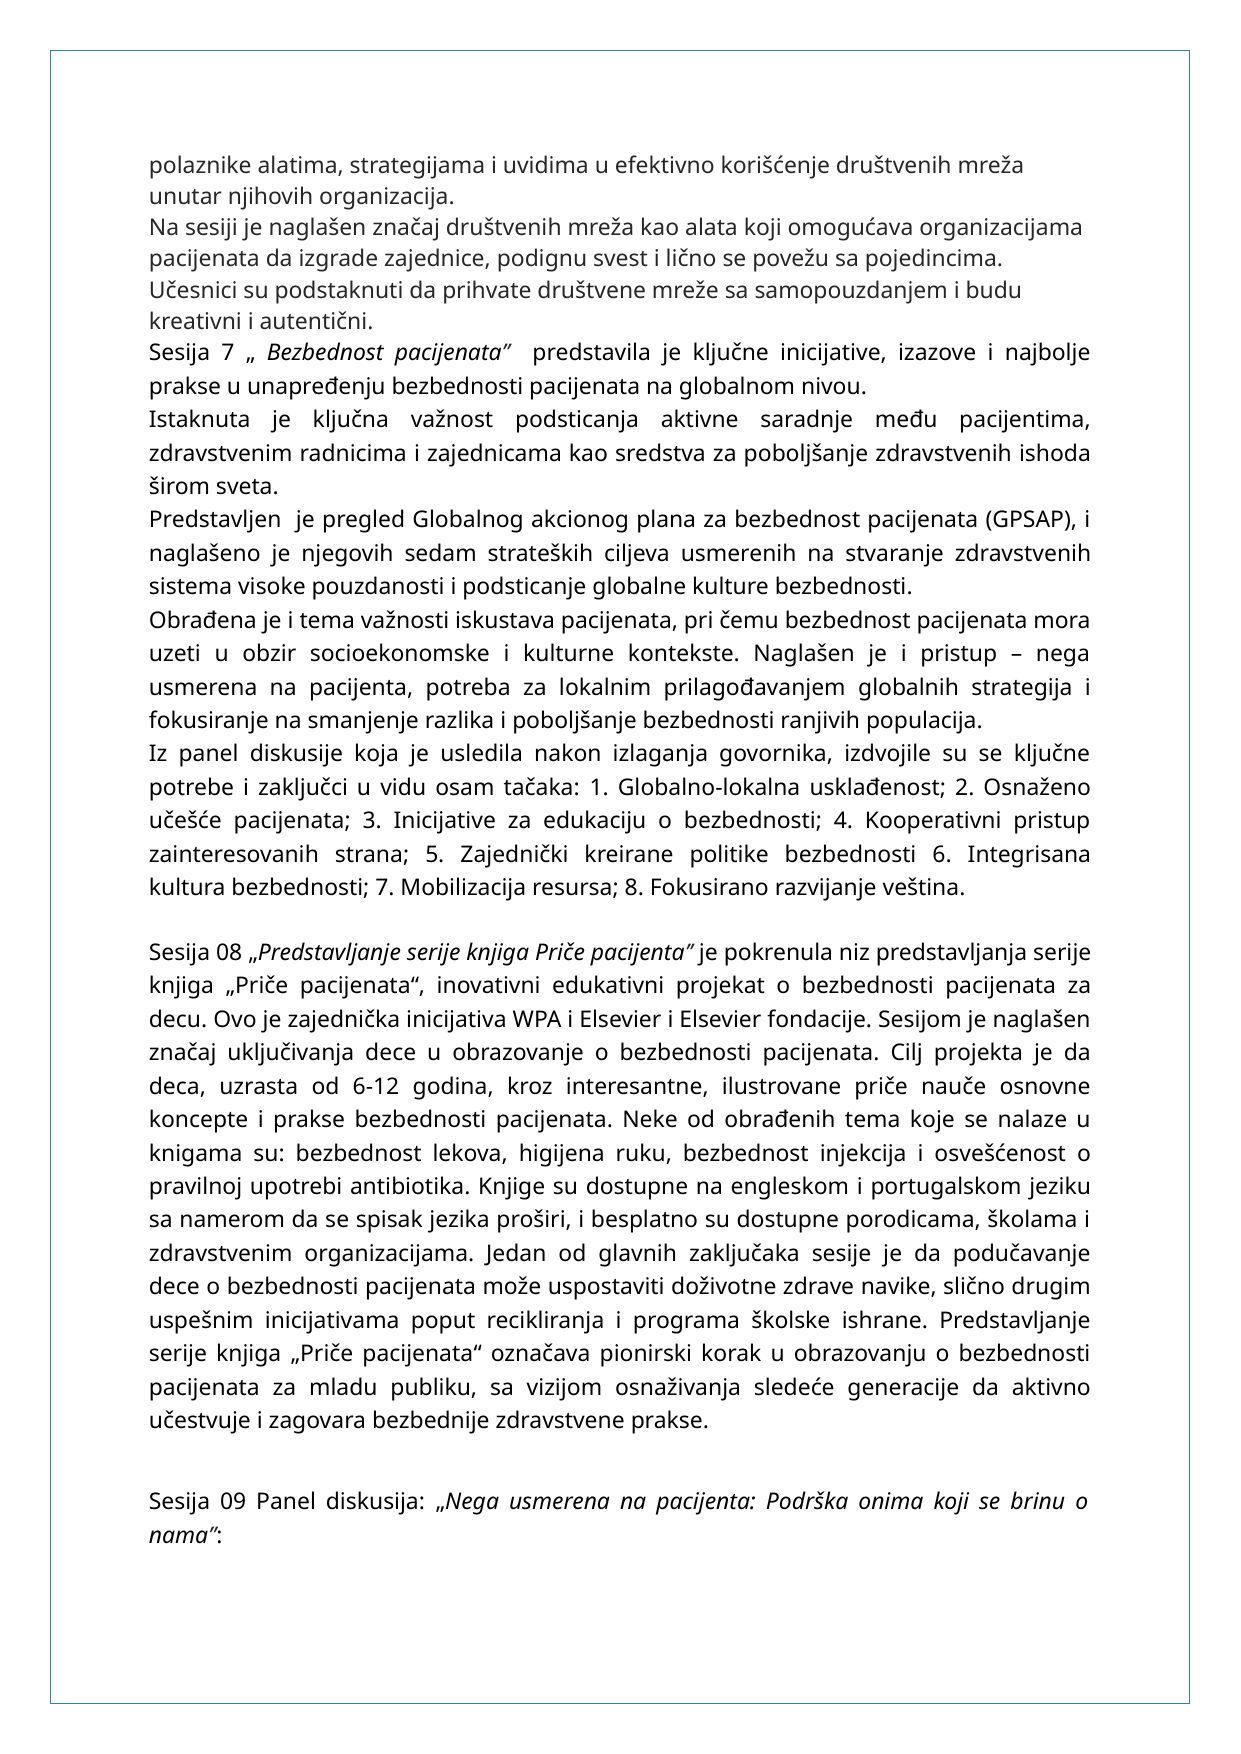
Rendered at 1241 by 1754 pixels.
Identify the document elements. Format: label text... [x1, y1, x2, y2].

text Na sesiji je naglašen značaj društvenih mreža kao alata koji omogućava organizacijama pacijenata da izgrade zajednice, podignu svest i lično se povežu sa pojedincima. Učesnici su podstaknuti da prihvate društvene mreže sa samopouzdanjem i budu kreativni i autentični. [149, 211, 1092, 336]
text polaznike alatima, strategijama i uvidima u efektivno korišćenje društvenih mreža unutar njihovih organizacija. [149, 149, 1092, 211]
text Obrađena je i tema važnosti iskustava pacijenata, pri čemu bezbednost pacijenata mora uzeti u obzir socioekonomske i kulturne kontekste. Naglašen je i pristup – nega usmerena na pacijenta, potreba za lokalnim prilagođavanjem globalnih strategija i fokusiranje na smanjenje razlika i poboljšanje bezbednosti ranjivih populacija. [149, 604, 1092, 735]
text Istaknuta je ključna važnost podsticanja aktivne saradnje među pacijentima, zdravstvenim radnicima i zajednicama kao sredstva za poboljšanje zdravstvenih ishoda širom sveta. [149, 403, 1092, 501]
text Iz panel diskusije koja je usledila nakon izlaganja govornika, izdvojile su se ključne potrebe i zaključci u vidu osam tačaka: 1. Globalno-lokalna usklađenost; 2. Osnaženo učešće pacijenata; 3. Inicijative za edukaciju o bezbednosti; 4. Kooperativni pristup zainteresovanih strana; 5. Zajednički kreirane politike bezbednosti 6. Integrisana kultura bezbednosti; 7. Mobilizacija resursa; 8. Fokusirano razvijanje veština. [149, 737, 1092, 902]
text Sesija 08 „Predstavljanje serije knjiga Priče pacijenta’’ je pokrenula niz predstavljanja serije knjiga „Priče pacijenata“, inovativni edukativni projekat o bezbednosti pacijenata za decu. Ovo je zajednička inicijativa WPA i Elsevier i Elsevier fondacije. Sesijom je naglašen značaj uključivanja dece u obrazovanje o bezbednosti pacijenata. Cilj projekta je da deca, uzrasta od 6-12 godina, kroz interesantne, ilustrovane priče nauče osnovne koncepte i prakse bezbednosti pacijenata. Neke od obrađenih tema koje se nalaze u knigama su: bezbednost lekova, higijena ruku, bezbednost injekcija i osvešćenost o pravilnoj upotrebi antibiotika. Knjige su dostupne na engleskom i portugalskom jeziku sa namerom da se spisak jezika proširi, i besplatno su dostupne porodicama, školama i zdravstvenim organizacijama. Jedan od glavnih zaključaka sesije je da podučavanje dece o bezbednosti pacijenata može uspostaviti doživotne zdrave navike, slično drugim uspešnim inicijativama poput recikliranja i programa školske ishrane. Predstavljanje serije knjiga „Priče pacijenata“ označava pionirski korak u obrazovanju o bezbednosti pacijenata za mladu publiku, sa vizijom osnаživanja sledeće generacije da aktivno učestvuje i zagovara bezbednije zdravstvene prakse. [149, 936, 1092, 1435]
text Predstavljen je pregled Globalnog akcionog plana za bezbednost pacijenata (GPSAP), i naglašeno je njegovih sedam strateških ciljeva usmerenih na stvaranje zdravstvenih sistema visoke pouzdanosti i podsticanje globalne kulture bezbednosti. [149, 503, 1092, 601]
text Sesija 09 Panel diskusija: „Nega usmerena na pacijenta: Podrška onima koji se brinu o nama’’: [149, 1485, 1092, 1550]
text Sesija 7 „ Bezbednost pacijenata’’ predstavila je ključne inicijative, izazove i najbolje prakse u unapređenju bezbednosti pacijenata na globalnom nivou. [149, 336, 1092, 401]
